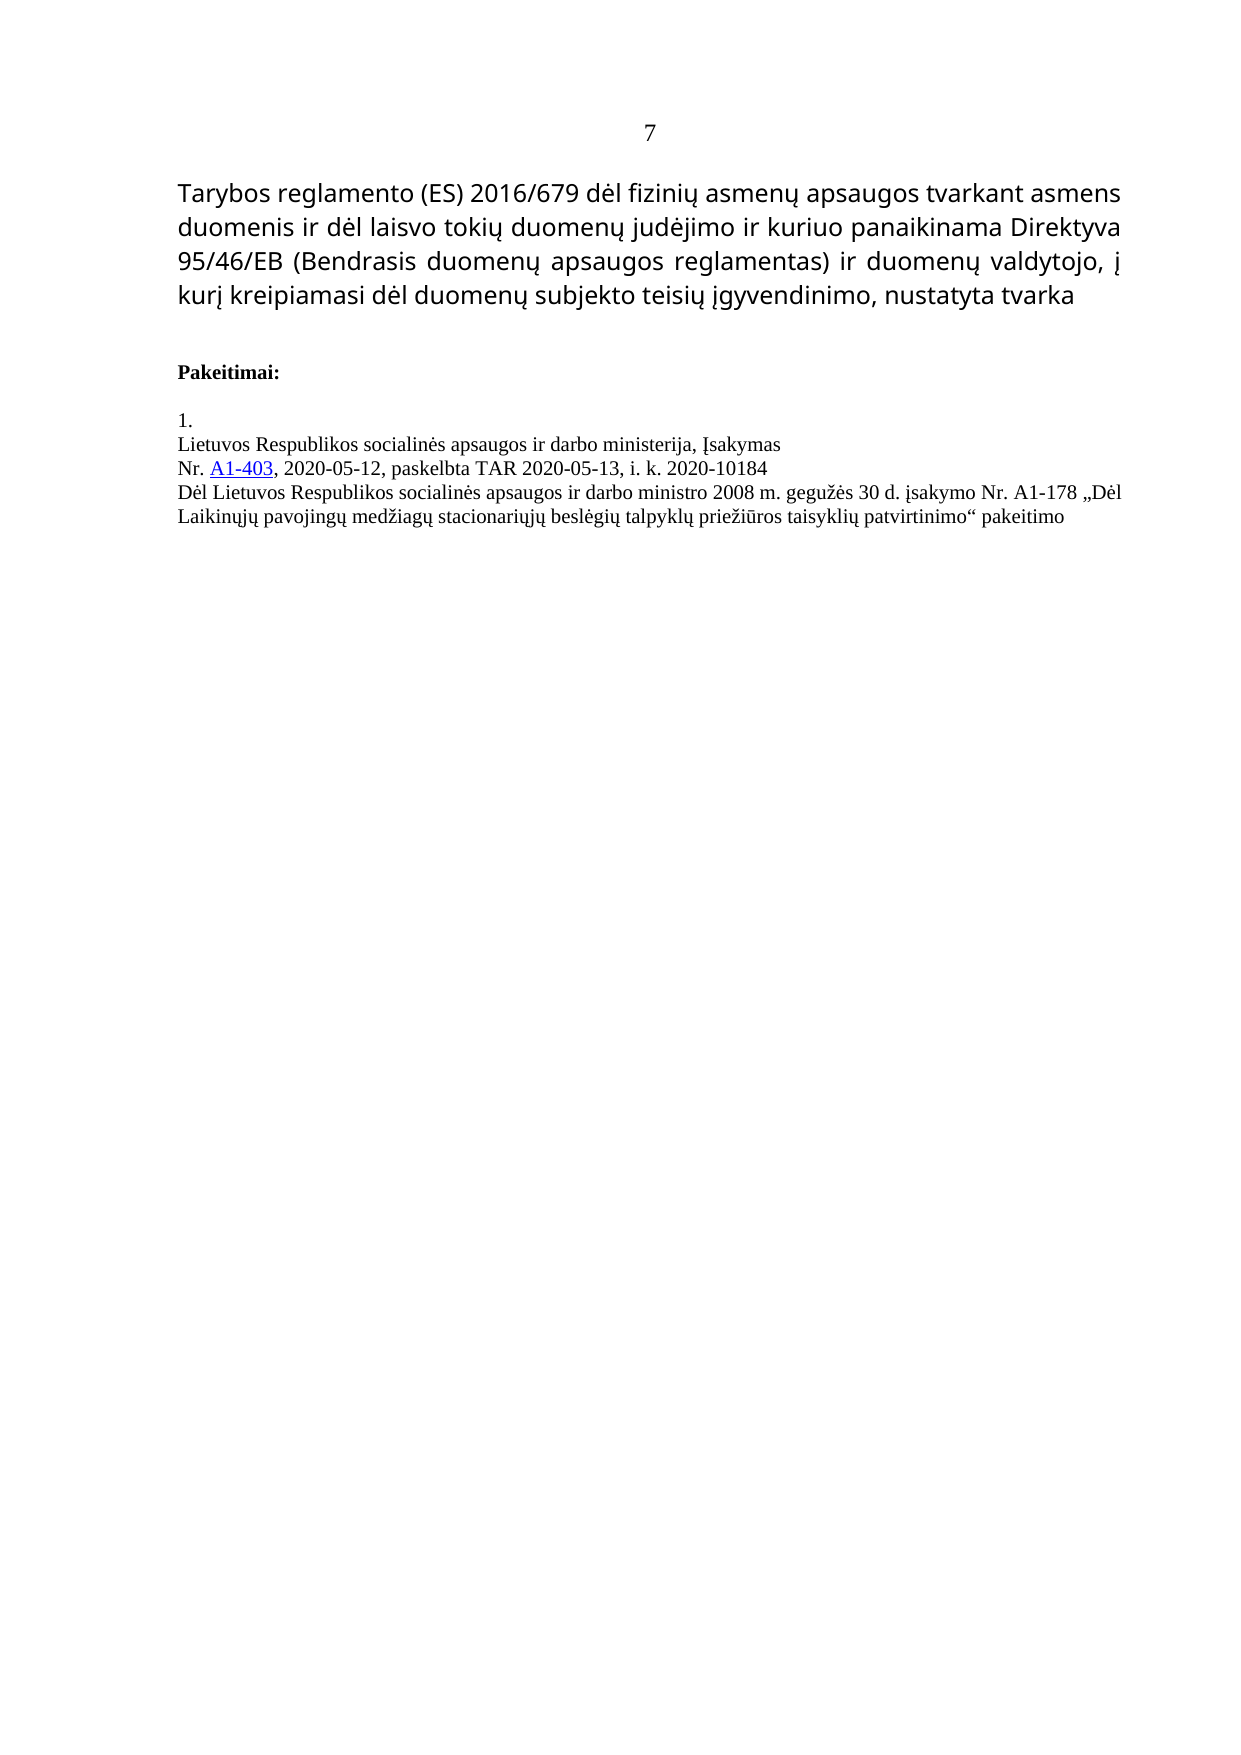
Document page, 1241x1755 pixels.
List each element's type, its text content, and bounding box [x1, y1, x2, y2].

text 1. [177, 408, 1122, 432]
text Dėl Lietuvos Respublikos socialinės apsaugos ir darbo ministro 2008 m. gegužės 30 d. įsakymo Nr. A1-178 „Dėl Laikinųjų pavojingų medžiagų stacionariųjų beslėgių talpyklų priežiūros taisyklių patvirtinimo“ pakeitimo [177, 480, 1122, 528]
text Tarybos reglamento (ES) 2016/679 dėl fizinių asmenų apsaugos tvarkant asmens duomenis ir dėl laisvo tokių duomenų judėjimo ir kuriuo panaikinama Direktyva 95/46/EB (Bendrasis duomenų apsaugos reglamentas) ir duomenų valdytojo, į kurį kreipiamasi dėl duomenų subjekto teisių įgyvendinimo, nustatyta tvarka [177, 176, 1122, 312]
text Pakeitimai: [177, 360, 1122, 384]
text Lietuvos Respublikos socialinės apsaugos ir darbo ministerija, Įsakymas [177, 432, 1122, 456]
text Nr. A1-403, 2020-05-12, paskelbta TAR 2020-05-13, i. k. 2020-10184 [177, 456, 1122, 480]
